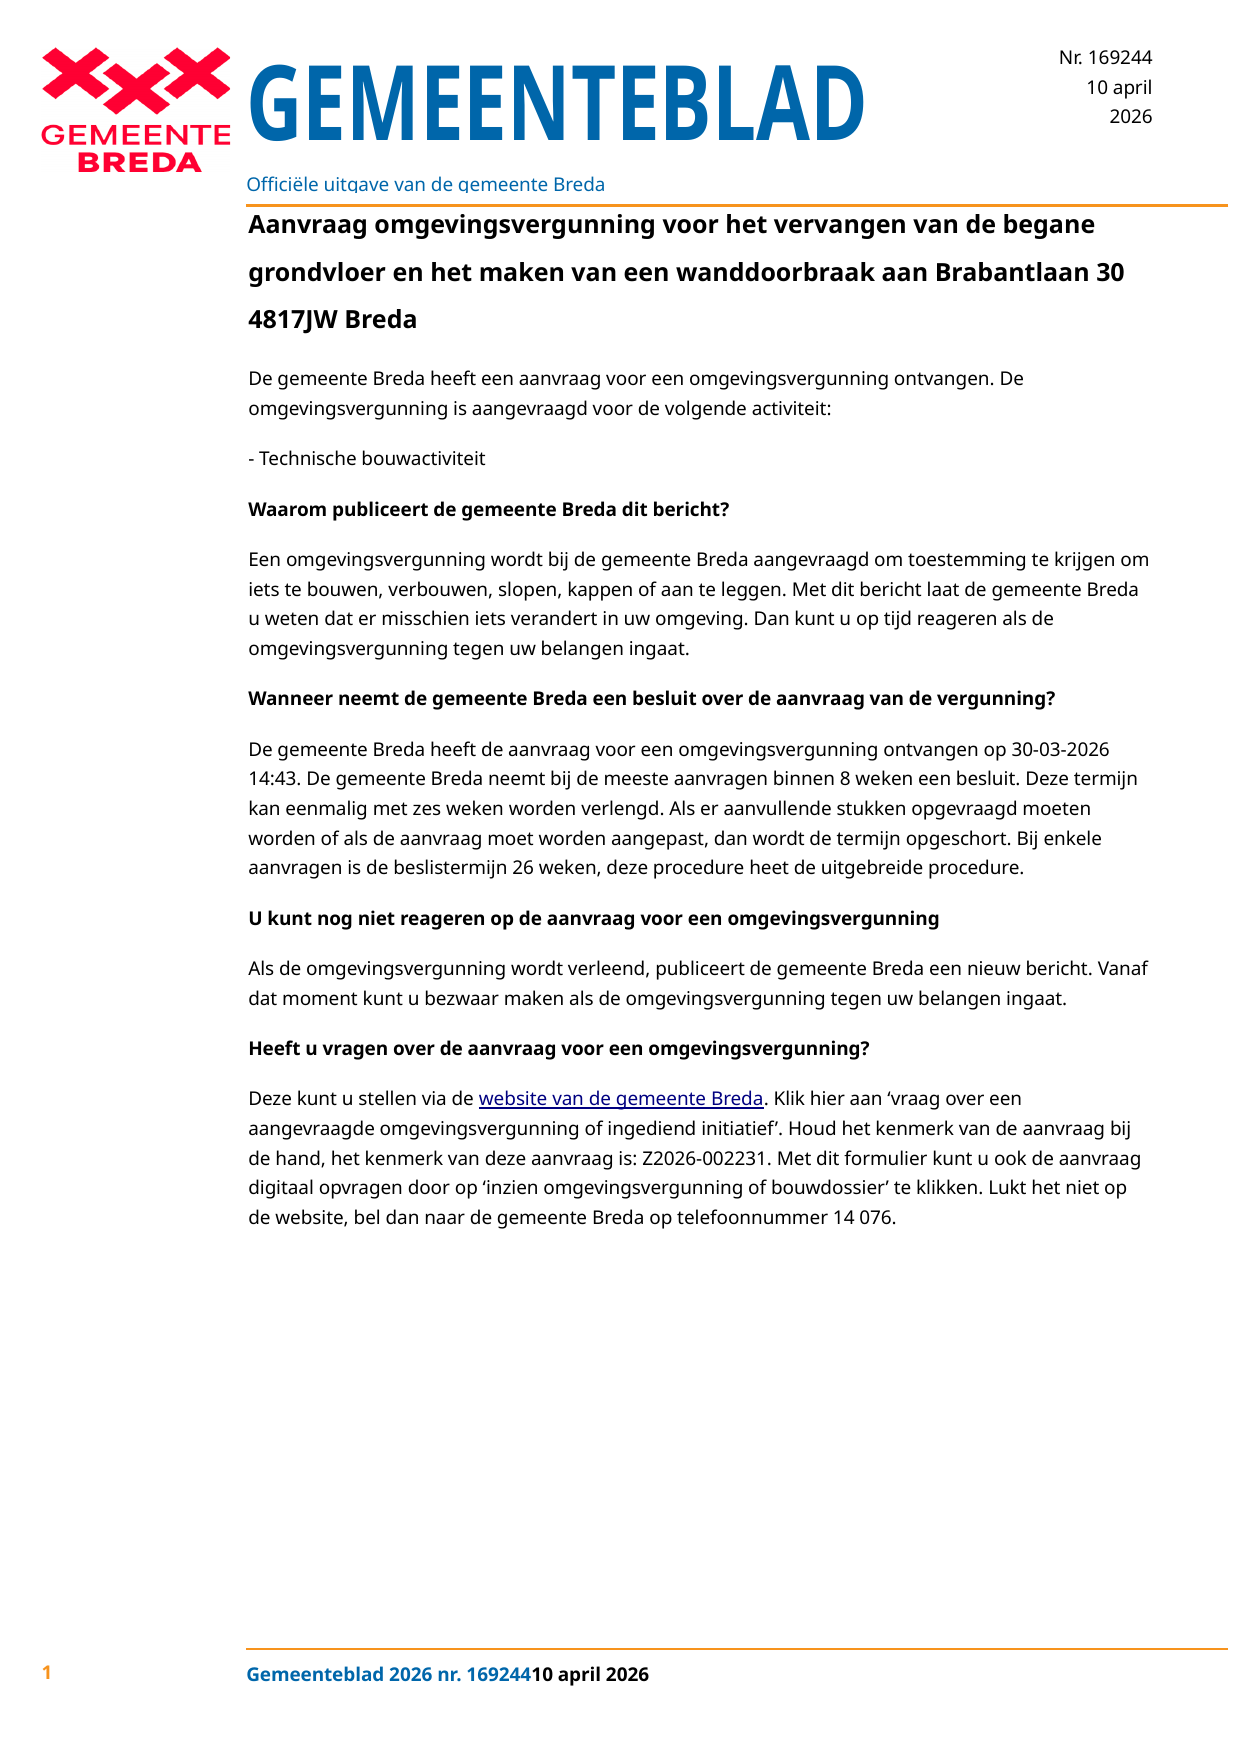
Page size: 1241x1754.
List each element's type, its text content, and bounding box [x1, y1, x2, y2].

text Waarom publiceert de gemeente Breda dit bericht? [248, 496, 1152, 522]
text De gemeente Breda heeft een aanvraag voor een omgevingsvergunning ontvangen. De omgevingsvergunning is aangevraagd voor de volgende activiteit: [248, 366, 1152, 421]
text Deze kunt u stellen via de website van de gemeente Breda. Klik hier aan ‘vraag over een aangevraagde omgevingsvergunning of ingediend initiatief’. Houd het kenmerk van de aanvraag bij de hand, het kenmerk van deze aanvraag is: Z2026-002231. Met dit formulier kunt u ook de aanvraag digitaal opvragen door op ‘inzien omgevingsvergunning of bouwdossier’ te klikken. Lukt het niet op de website, bel dan naar de gemeente Breda op telefoonnummer 14 076. [248, 1086, 1152, 1229]
text - Technische bouwactiviteit [248, 446, 1152, 471]
text Een omgevingsvergunning wordt bij de gemeente Breda aangevraagd om toestemming te krijgen om iets te bouwen, verbouwen, slopen, kappen of aan te leggen. Met dit bericht laat de gemeente Breda u weten dat er misschien iets verandert in uw omgeving. Dan kunt u op tijd reageren als de omgevingsvergunning tegen uw belangen ingaat. [248, 546, 1152, 661]
text Aanvraag omgevingsvergunning voor het vervangen van de begane grondvloer en het maken van een wanddoorbraak aan Brabantlaan 30 4817JW Breda [248, 207, 1152, 336]
text De gemeente Breda heeft de aanvraag voor een omgevingsvergunning ontvangen op 30-03-2026 14:43. De gemeente Breda neemt bij de meeste aanvragen binnen 8 weken een besluit. Deze termijn kan eenmalig met zes weken worden verlengd. Als er aanvullende stukken opgevraagd moeten worden of als de aanvraag moet worden aangepast, dan wordt de termijn opgeschort. Bij enkele aanvragen is de beslistermijn 26 weken, deze procedure heet de uitgebreide procedure. [248, 736, 1152, 880]
text Wanneer neemt de gemeente Breda een besluit over de aanvraag van de vergunning? [248, 686, 1152, 711]
text Heeft u vragen over de aanvraag voor een omgevingsvergunning? [248, 1035, 1152, 1061]
text U kunt nog niet reageren op de aanvraag voor een omgevingsvergunning [248, 905, 1152, 930]
picture [41, 47, 231, 172]
text Als de omgevingsvergunning wordt verleend, publiceert de gemeente Breda een nieuw bericht. Vanaf dat moment kunt u bezwaar maken als de omgevingsvergunning tegen uw belangen ingaat. [248, 955, 1152, 1010]
